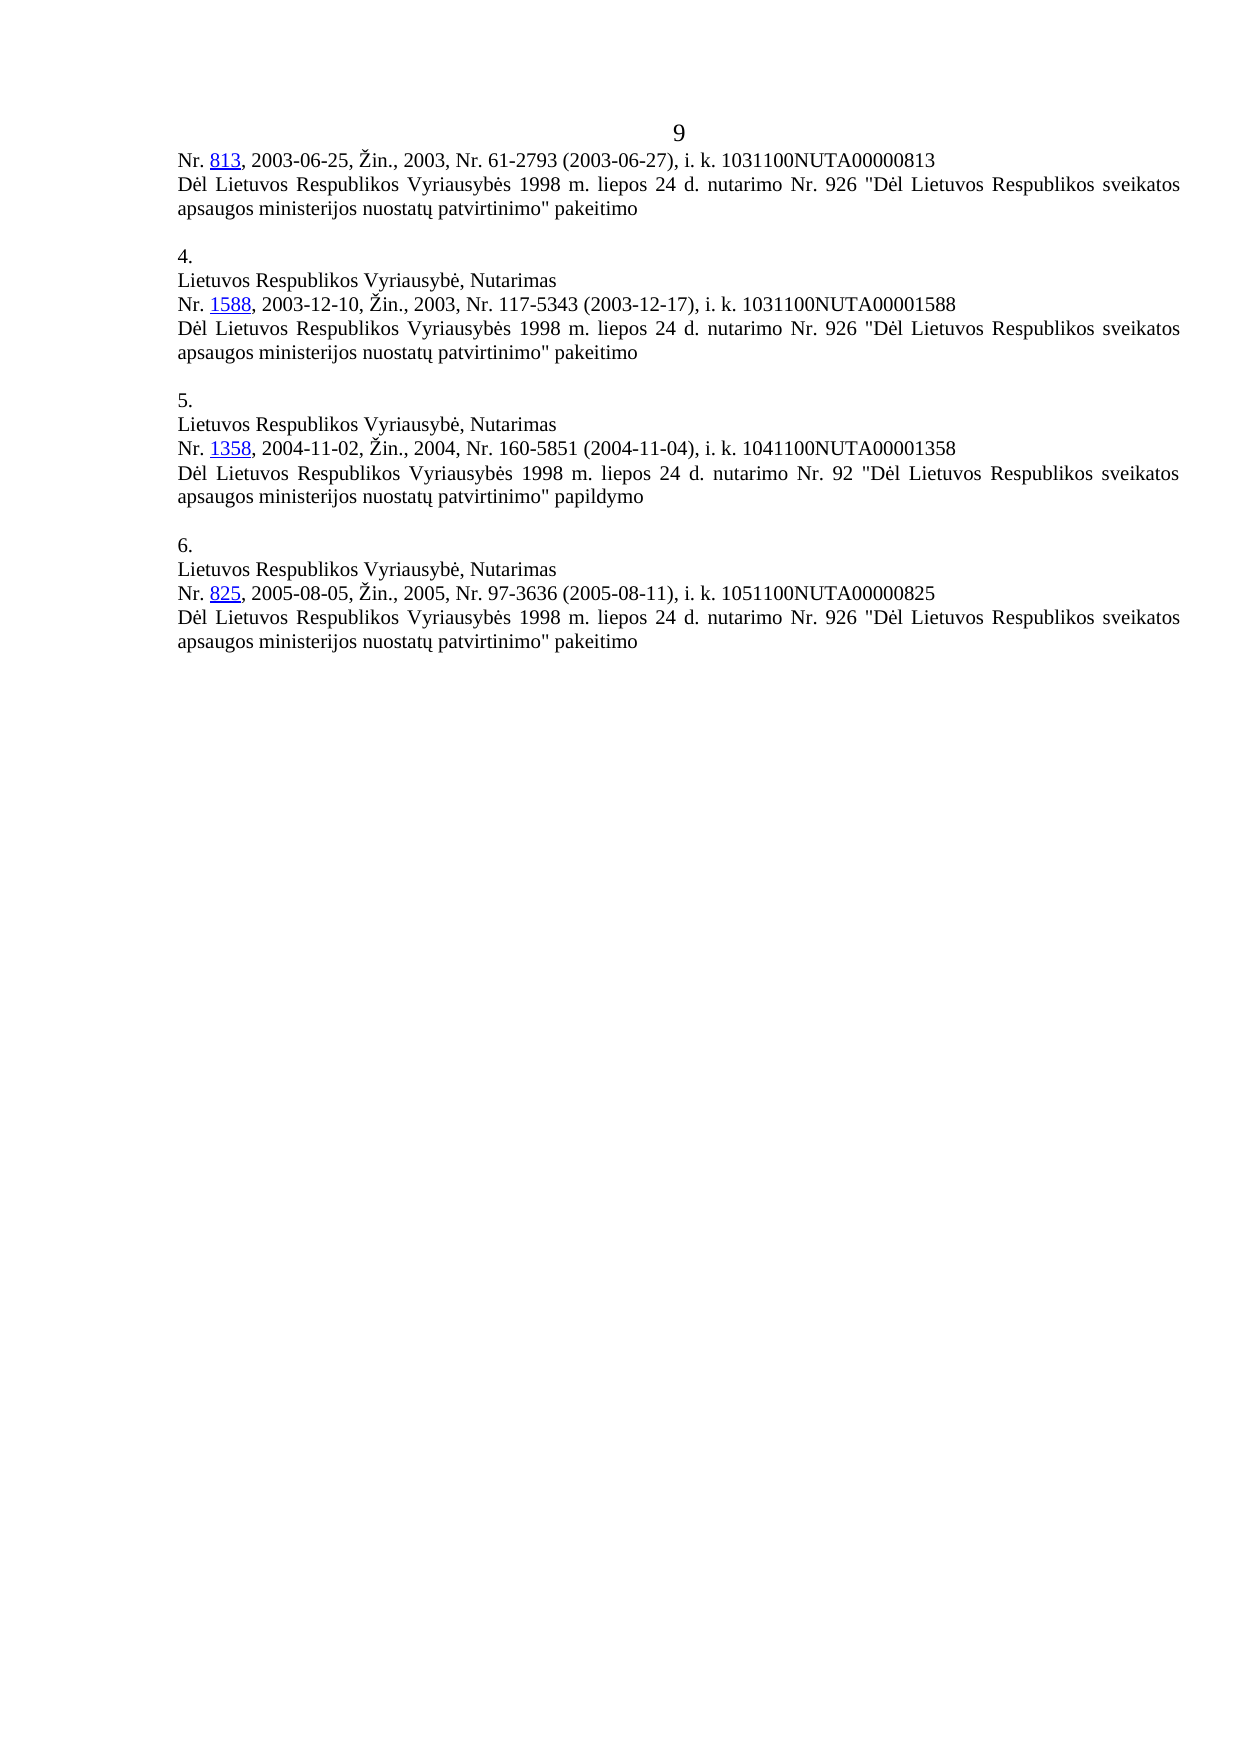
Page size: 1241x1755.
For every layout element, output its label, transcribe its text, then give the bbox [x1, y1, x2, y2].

text 4. [177, 244, 1181, 268]
text Nr. 825, 2005-08-05, Žin., 2005, Nr. 97-3636 (2005-08-11), i. k. 1051100NUTA00000825 [177, 581, 1181, 605]
text Lietuvos Respublikos Vyriausybė, Nutarimas [177, 412, 1181, 436]
text Dėl Lietuvos Respublikos Vyriausybės 1998 m. liepos 24 d. nutarimo Nr. 926 "Dėl Lietuvos Respublikos sveikatos apsaugos ministerijos nuostatų patvirtinimo" pakeitimo [177, 316, 1181, 364]
text 5. [177, 388, 1181, 412]
text 6. [177, 533, 1181, 557]
text Nr. 1588, 2003-12-10, Žin., 2003, Nr. 117-5343 (2003-12-17), i. k. 1031100NUTA00001588 [177, 292, 1181, 316]
text Lietuvos Respublikos Vyriausybė, Nutarimas [177, 268, 1181, 292]
text Nr. 813, 2003-06-25, Žin., 2003, Nr. 61-2793 (2003-06-27), i. k. 1031100NUTA00000813 [177, 148, 1181, 172]
text Nr. 1358, 2004-11-02, Žin., 2004, Nr. 160-5851 (2004-11-04), i. k. 1041100NUTA00001358 [177, 436, 1181, 460]
text Dėl Lietuvos Respublikos Vyriausybės 1998 m. liepos 24 d. nutarimo Nr. 926 "Dėl Lietuvos Respublikos sveikatos apsaugos ministerijos nuostatų patvirtinimo" pakeitimo [177, 605, 1181, 653]
text Dėl Lietuvos Respublikos Vyriausybės 1998 m. liepos 24 d. nutarimo Nr. 92 "Dėl Lietuvos Respublikos sveikatos apsaugos ministerijos nuostatų patvirtinimo" papildymo [177, 460, 1181, 508]
text Lietuvos Respublikos Vyriausybė, Nutarimas [177, 557, 1181, 581]
text Dėl Lietuvos Respublikos Vyriausybės 1998 m. liepos 24 d. nutarimo Nr. 926 "Dėl Lietuvos Respublikos sveikatos apsaugos ministerijos nuostatų patvirtinimo" pakeitimo [177, 172, 1181, 220]
